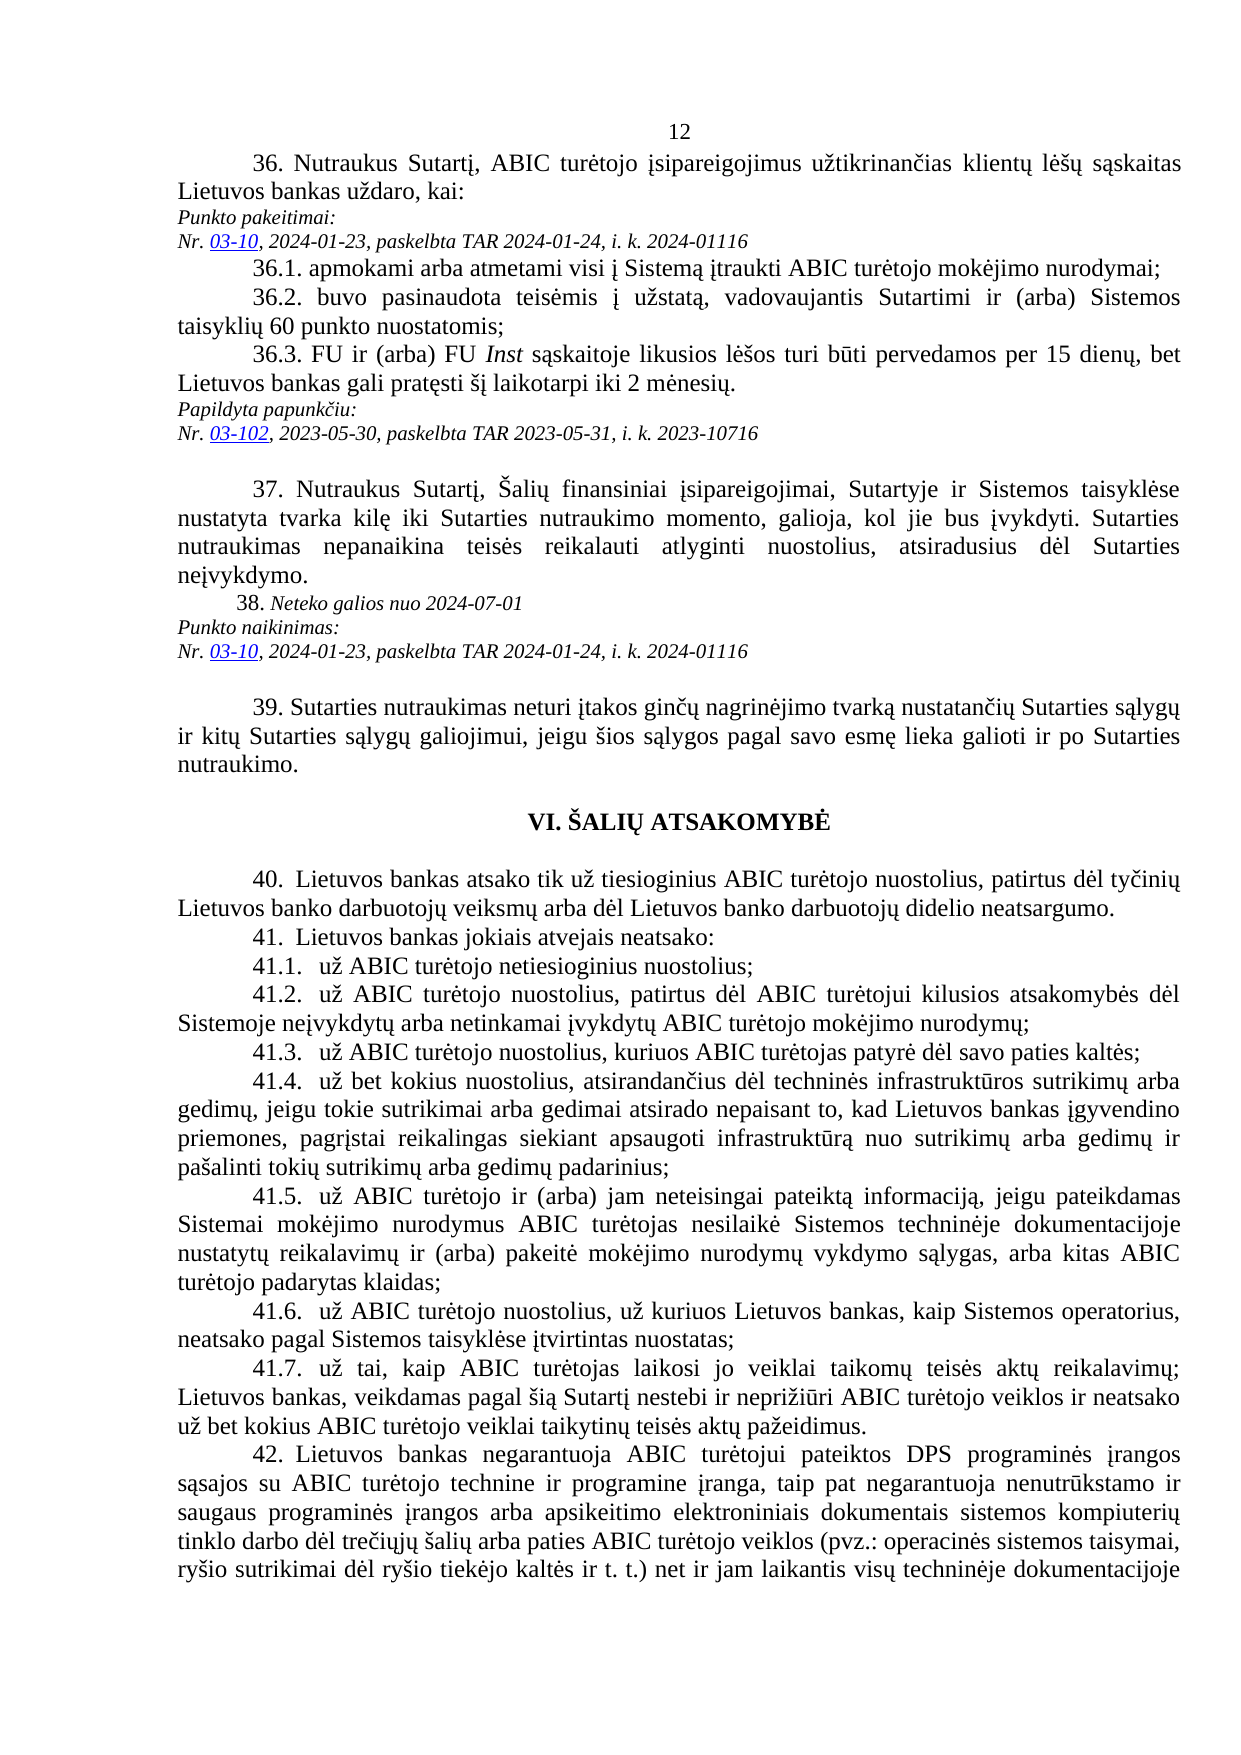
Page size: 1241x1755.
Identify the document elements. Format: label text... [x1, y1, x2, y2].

text 36.2. buvo pasinaudota teisėmis į užstatą, vadovaujantis Sutartimi ir (arba) Sistemos taisyklių 60 punkto nuostatomis; [177, 282, 1181, 339]
text 41.5. už ABIC turėtojo ir (arba) jam neteisingai pateiktą informaciją, jeigu pateikdamas Sistemai mokėjimo nurodymus ABIC turėtojas nesilaikė Sistemos techninėje dokumentacijoje nustatytų reikalavimų ir (arba) pakeitė mokėjimo nurodymų vykdymo sąlygas, arba kitas ABIC turėtojo padarytas klaidas; [177, 1181, 1181, 1296]
text Punkto naikinimas: [177, 615, 1181, 639]
text Papildyta papunkčiu: [177, 397, 1181, 421]
text 37. Nutraukus Sutartį, Šalių finansiniai įsipareigojimai, Sutartyje ir Sistemos taisyklėse nustatyta tvarka kilę iki Sutarties nutraukimo momento, galioja, kol jie bus įvykdyti. Sutarties nutraukimas nepanaikina teisės reikalauti atlyginti nuostolius, atsiradusius dėl Sutarties neįvykdymo. [177, 474, 1181, 589]
text Nr. 03-10, 2024-01-23, paskelbta TAR 2024-01-24, i. k. 2024-01116 [177, 229, 1181, 253]
text 36. Nutraukus Sutartį, ABIC turėtojo įsipareigojimus užtikrinančias klientų lėšų sąskaitas Lietuvos bankas uždaro, kai: [177, 148, 1181, 205]
text Nr. 03-10, 2024-01-23, paskelbta TAR 2024-01-24, i. k. 2024-01116 [177, 639, 1181, 663]
text 36.1. apmokami arba atmetami visi į Sistemą įtraukti ABIC turėtojo mokėjimo nurodymai; [177, 253, 1181, 282]
text 41.2. už ABIC turėtojo nuostolius, patirtus dėl ABIC turėtojui kilusios atsakomybės dėl Sistemoje neįvykdytų arba netinkamai įvykdytų ABIC turėtojo mokėjimo nurodymų; [177, 979, 1181, 1037]
text 41.4. už bet kokius nuostolius, atsirandančius dėl techninės infrastruktūros sutrikimų arba gedimų, jeigu tokie sutrikimai arba gedimai atsirado nepaisant to, kad Lietuvos bankas įgyvendino priemones, pagrįstai reikalingas siekiant apsaugoti infrastruktūrą nuo sutrikimų arba gedimų ir pašalinti tokių sutrikimų arba gedimų padarinius; [177, 1066, 1181, 1181]
text 39. Sutarties nutraukimas neturi įtakos ginčų nagrinėjimo tvarką nustatančių Sutarties sąlygų ir kitų Sutarties sąlygų galiojimui, jeigu šios sąlygos pagal savo esmę lieka galioti ir po Sutarties nutraukimo. [177, 692, 1181, 778]
text 36.3. FU ir (arba) FU Inst sąskaitoje likusios lėšos turi būti pervedamos per 15 dienų, bet Lietuvos bankas gali pratęsti šį laikotarpi iki 2 mėnesių. [177, 339, 1181, 397]
text 41.6. už ABIC turėtojo nuostolius, už kuriuos Lietuvos bankas, kaip Sistemos operatorius, neatsako pagal Sistemos taisyklėse įtvirtintas nuostatas; [177, 1296, 1181, 1353]
text 38. Neteko galios nuo 2024-07-01 [177, 589, 1181, 615]
text 40. Lietuvos bankas atsako tik už tiesioginius ABIC turėtojo nuostolius, patirtus dėl tyčinių Lietuvos banko darbuotojų veiksmų arba dėl Lietuvos banko darbuotojų didelio neatsargumo. [177, 864, 1181, 922]
text 41.7. už tai, kaip ABIC turėtojas laikosi jo veiklai taikomų teisės aktų reikalavimų; Lietuvos bankas, veikdamas pagal šią Sutartį nestebi ir neprižiūri ABIC turėtojo veiklos ir neatsako už bet kokius ABIC turėtojo veiklai taikytinų teisės aktų pažeidimus. [177, 1353, 1181, 1439]
text VI. ŠALIŲ ATSAKOMYBĖ [177, 807, 1181, 836]
text 41.3. už ABIC turėtojo nuostolius, kuriuos ABIC turėtojas patyrė dėl savo paties kaltės; [177, 1037, 1181, 1066]
text 42. Lietuvos bankas negarantuoja ABIC turėtojui pateiktos DPS programinės įrangos sąsajos su ABIC turėtojo technine ir programine įranga, taip pat negarantuoja nenutrūkstamo ir saugaus programinės įrangos arba apsikeitimo elektroniniais dokumentais sistemos kompiuterių tinklo darbo dėl trečiųjų šalių arba paties ABIC turėtojo veiklos (pvz.: operacinės sistemos taisymai, ryšio sutrikimai dėl ryšio tiekėjo kaltės ir t. t.) net ir jam laikantis visų techninėje dokumentacijoje [177, 1439, 1181, 1583]
text Nr. 03-102, 2023-05-30, paskelbta TAR 2023-05-31, i. k. 2023-10716 [177, 421, 1181, 445]
text 41. Lietuvos bankas jokiais atvejais neatsako: [177, 922, 1181, 951]
text Punkto pakeitimai: [177, 205, 1181, 229]
text 41.1. už ABIC turėtojo netiesioginius nuostolius; [177, 951, 1181, 979]
